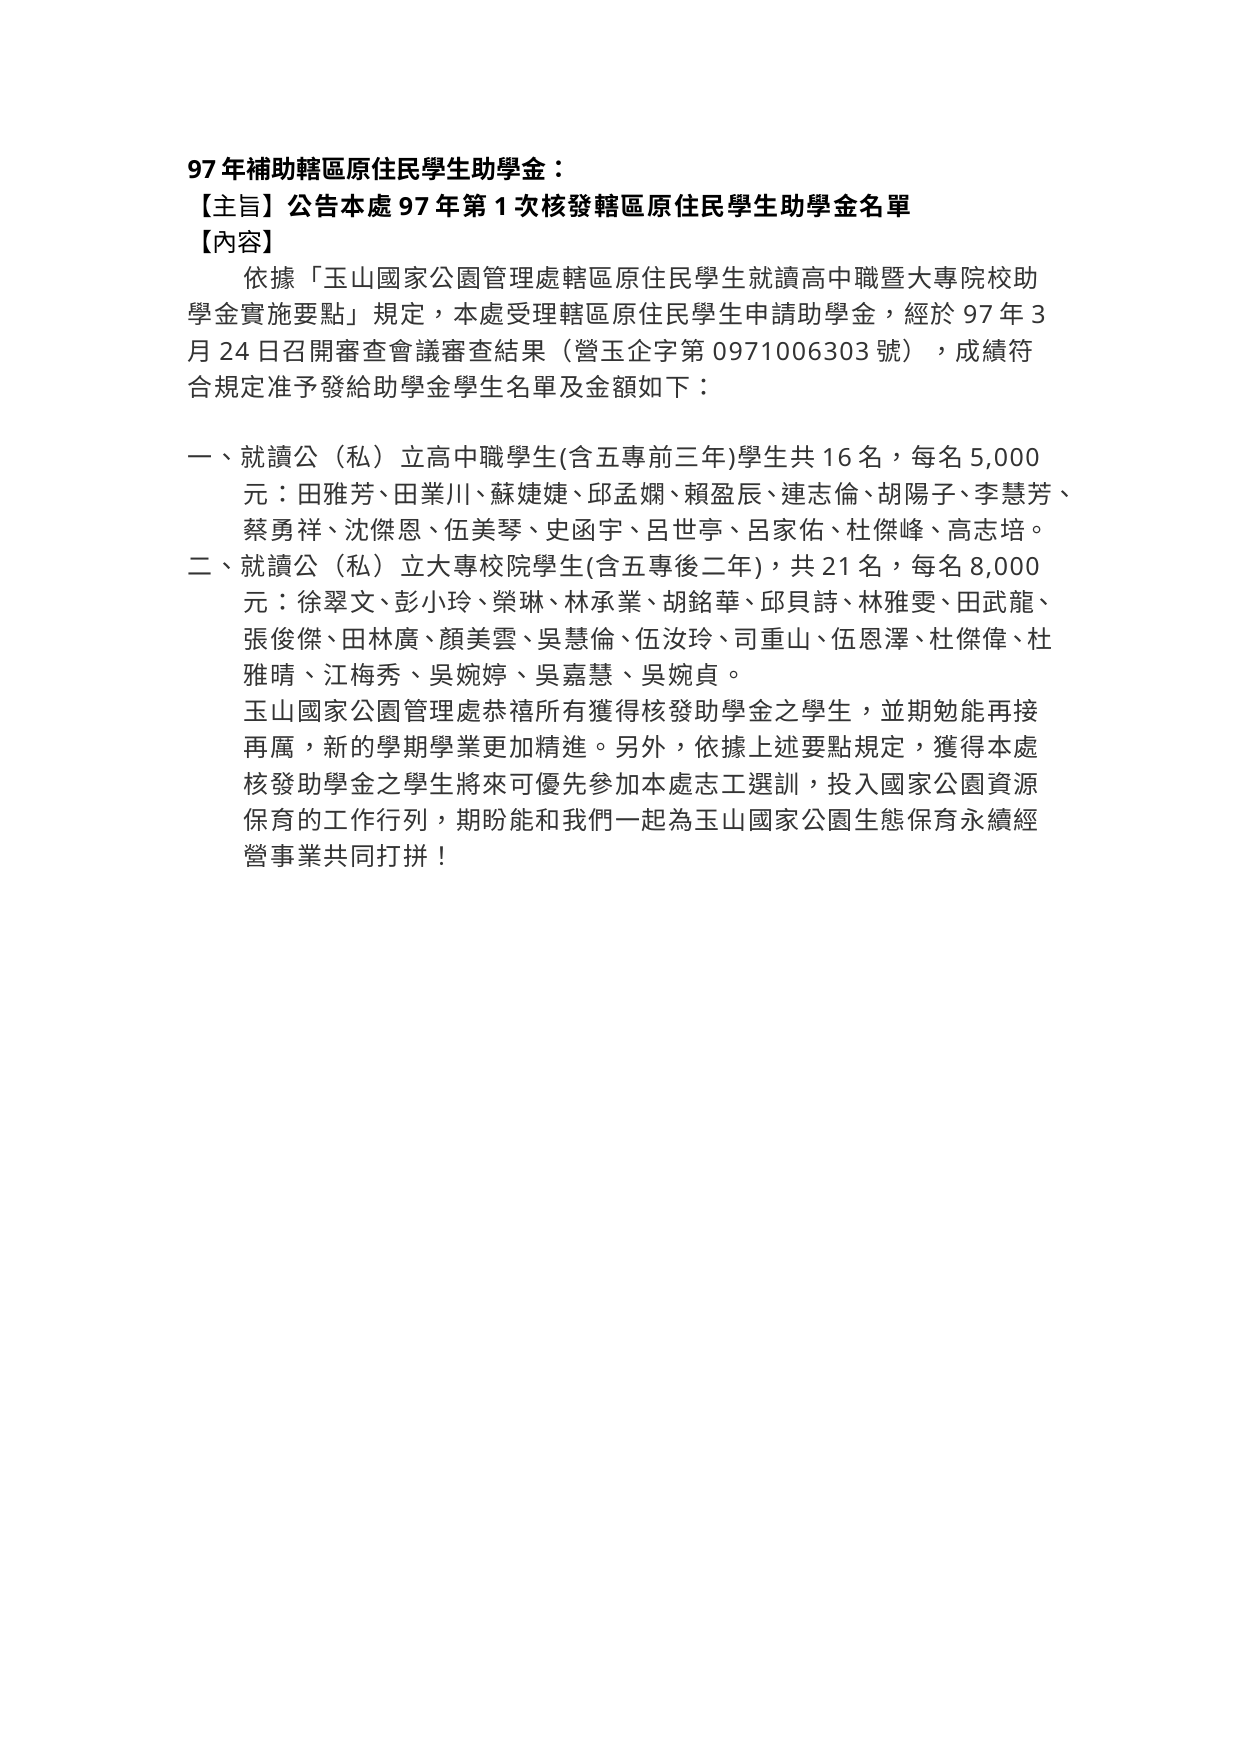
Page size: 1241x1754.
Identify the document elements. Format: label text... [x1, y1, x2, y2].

text 97年補助轄區原住民學生助學金： [187, 150, 1053, 186]
text 【主旨】公告本處97年第1次核發轄區原住民學生助學金名單 [187, 186, 1053, 222]
text 【內容】 [187, 222, 1053, 259]
text 依據「玉山國家公園管理處轄區原住民學生就讀高中職暨大專院校助學金實施要點」規定，本處受理轄區原住民學生申請助學金，經於97年3月24日召開審查會議審查結果（營玉企字第0971006303號），成績符合規定准予發給助學金學生名單及金額如下： [187, 259, 1053, 438]
text 二、就讀公（私）立大專校院學生(含五專後二年)，共21名，每名8,000元：徐翠文、彭小玲、榮琳、林承業、胡銘華、邱貝詩、林雅雯、田武龍、張俊傑、田林廣、顏美雲、吳慧倫、伍汝玲、司重山、伍恩澤、杜傑偉、杜雅晴、江梅秀、吳婉婷、吳嘉慧、吳婉貞。 玉山國家公園管理處恭禧所有獲得核發助學金之學生，並期勉能再接再厲，新的學期學業更加精進。另外，依據上述要點規定，獲得本處核發助學金之學生將來可優先參加本處志工選訓，投入國家公園資源保育的工作行列，期盼能和我們一起為玉山國家公園生態保育永續經營事業共同打拼！ [187, 547, 1053, 873]
text 一、就讀公（私）立高中職學生(含五專前三年)學生共16名，每名5,000元：田雅芳、田業川、蘇婕婕、邱孟嫻、賴盈辰、連志倫、胡陽子、李慧芳、蔡勇祥、沈傑恩、伍美琴、史函宇、呂世亭、呂家佑、杜傑峰、高志培。 [187, 438, 1053, 547]
